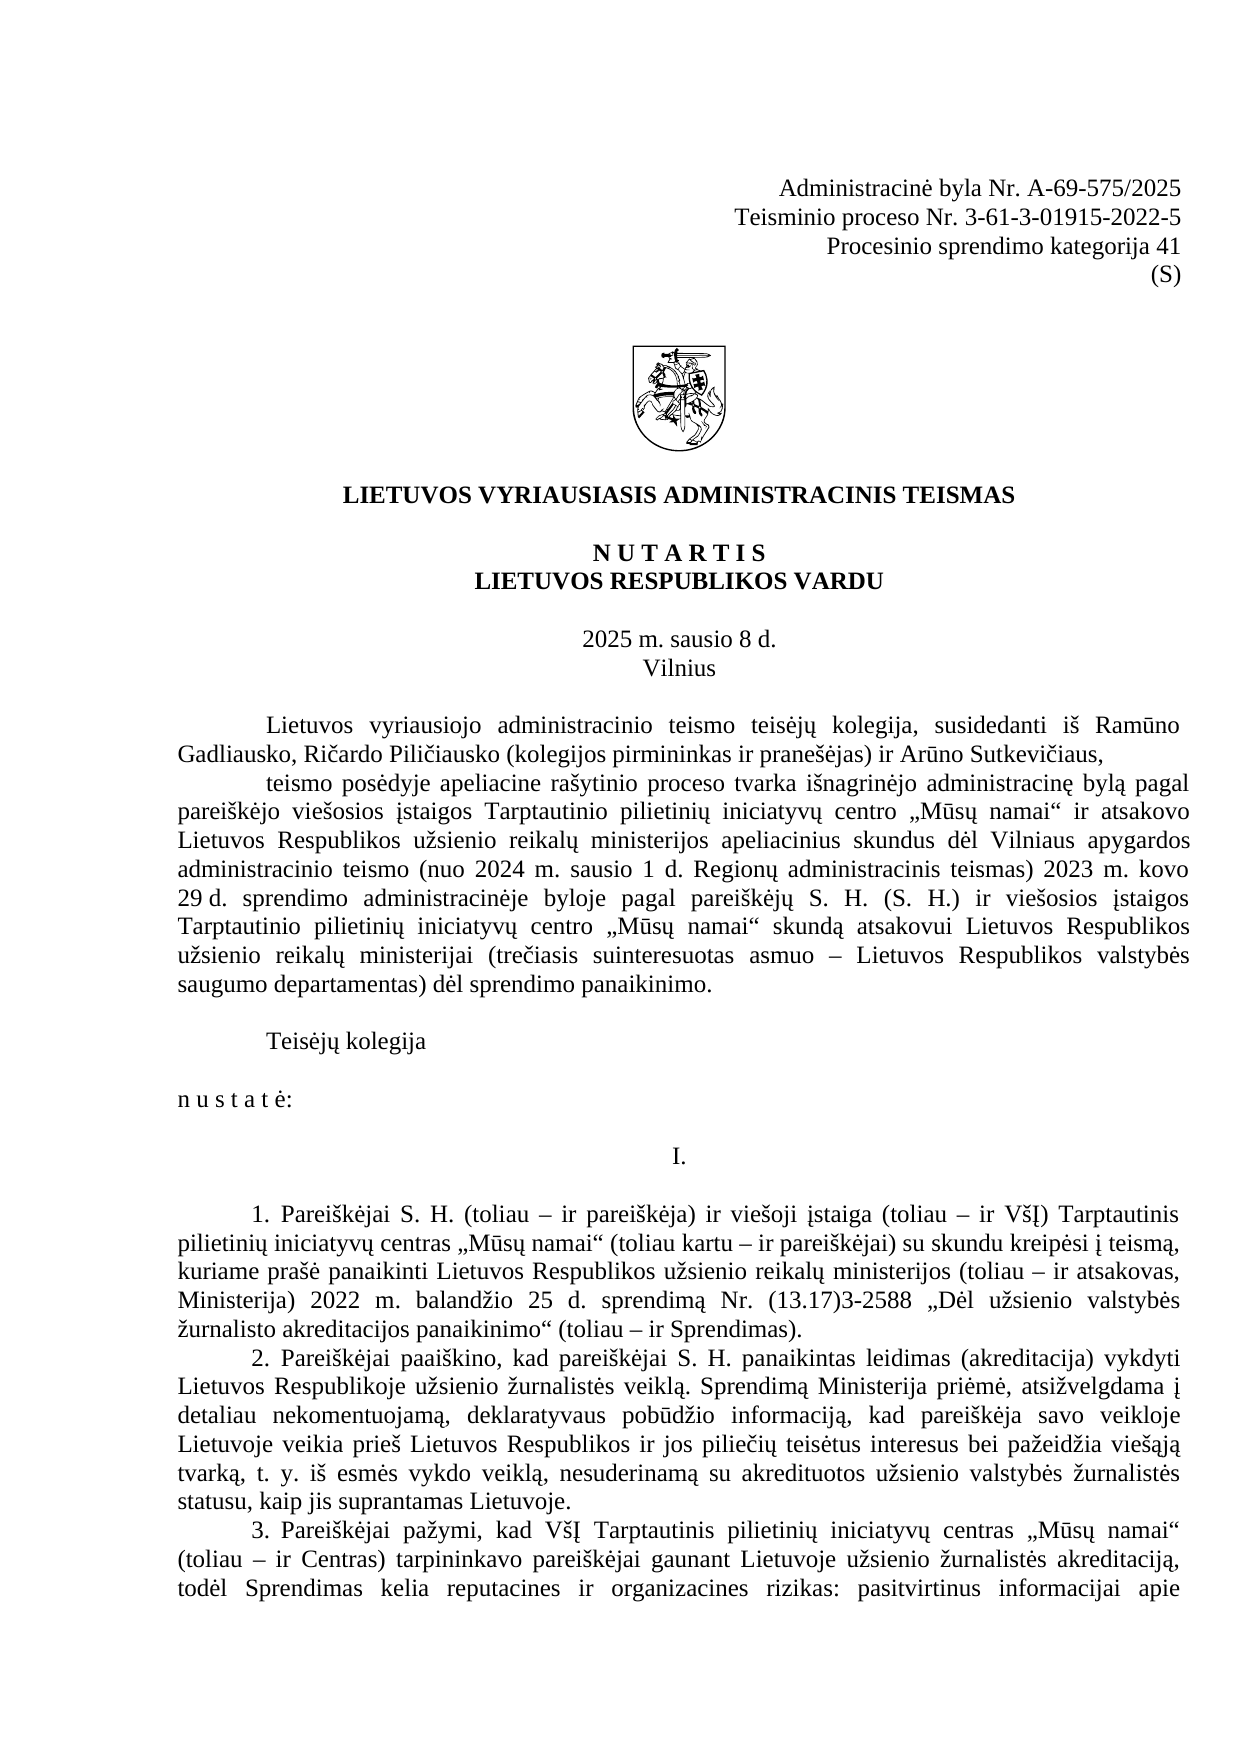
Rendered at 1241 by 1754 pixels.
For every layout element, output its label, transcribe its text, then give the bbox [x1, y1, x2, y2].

text Administracinė byla Nr. A-69-575/2025 [177, 173, 1181, 202]
text 1. Pareiškėjai S. H. (toliau – ir pareiškėja) ir viešoji įstaiga (toliau – ir VšĮ) Tarptautinis pilietinių iniciatyvų centras „Mūsų namai“ (toliau kartu – ir pareiškėjai) su skundu kreipėsi į teismą, kuriame prašė panaikinti Lietuvos Respublikos užsienio reikalų ministerijos (toliau – ir atsakovas, Ministerija) 2022 m. balandžio 25 d. sprendimą Nr. (13.17)3-2588 „Dėl užsienio valstybės žurnalisto akreditacijos panaikinimo“ (toliau – ir Sprendimas). [177, 1199, 1181, 1343]
text I. [177, 1141, 1181, 1170]
text Procesinio sprendimo kategorija 41 [177, 231, 1181, 259]
text n u s t a t ė: [177, 1084, 1181, 1113]
text LIETUVOS VYRIAUSIASIS ADMINISTRACINIS TEISMAS [177, 480, 1181, 509]
text Vilnius [177, 653, 1181, 681]
text Lietuvos vyriausiojo administracinio teismo teisėjų kolegija, susidedanti iš Ramūno Gadliausko, Ričardo Piličiausko (kolegijos pirmininkas ir pranešėjas) ir Arūno Sutkevičiaus, [177, 710, 1181, 768]
text teismo posėdyje apeliacine rašytinio proceso tvarka išnagrinėjo administracinę bylą pagal pareiškėjo viešosios įstaigos Tarptautinio pilietinių iniciatyvų centro „Mūsų namai“ ir atsakovo Lietuvos Respublikos užsienio reikalų ministerijos apeliacinius skundus dėl Vilniaus apygardos administracinio teismo (nuo 2024 m. sausio 1 d. Regionų administracinis teismas) 2023 m. kovo 29 d. sprendimo administracinėje byloje pagal pareiškėjų S. H. (S. H.) ir viešosios įstaigos Tarptautinio pilietinių iniciatyvų centro „Mūsų namai“ skundą atsakovui Lietuvos Respublikos užsienio reikalų ministerijai (trečiasis suinteresuotas asmuo – Lietuvos Respublikos valstybės saugumo departamentas) dėl sprendimo panaikinimo. [177, 768, 1191, 998]
text Teisminio proceso Nr. 3-61-3-01915-2022-5 [177, 202, 1181, 231]
text (S) [177, 259, 1181, 288]
text LIETUVOS RESPUBLIKOS VARDU [177, 566, 1181, 595]
text 2. Pareiškėjai paaiškino, kad pareiškėjai S. H. panaikintas leidimas (akreditacija) vykdyti Lietuvos Respublikoje užsienio žurnalistės veiklą. Sprendimą Ministerija priėmė, atsižvelgdama į detaliau nekomentuojamą, deklaratyvaus pobūdžio informaciją, kad pareiškėja savo veikloje Lietuvoje veikia prieš Lietuvos Respublikos ir jos piliečių teisėtus interesus bei pažeidžia viešąją tvarką, t. y. iš esmės vykdo veiklą, nesuderinamą su akredituotos užsienio valstybės žurnalistės statusu, kaip jis suprantamas Lietuvoje. [177, 1343, 1181, 1515]
text Teisėjų kolegija [177, 1026, 1181, 1055]
text NUTARTIS [177, 538, 1181, 566]
text 2025 m. sausio 8 d. [177, 624, 1181, 653]
text 3. Pareiškėjai pažymi, kad VšĮ Tarptautinis pilietinių iniciatyvų centras „Mūsų namai“ (toliau – ir Centras) tarpininkavo pareiškėjai gaunant Lietuvoje užsienio žurnalistės akreditaciją, todėl Sprendimas kelia reputacines ir organizacines rizikas: pasitvirtinus informacijai apie [177, 1515, 1181, 1601]
